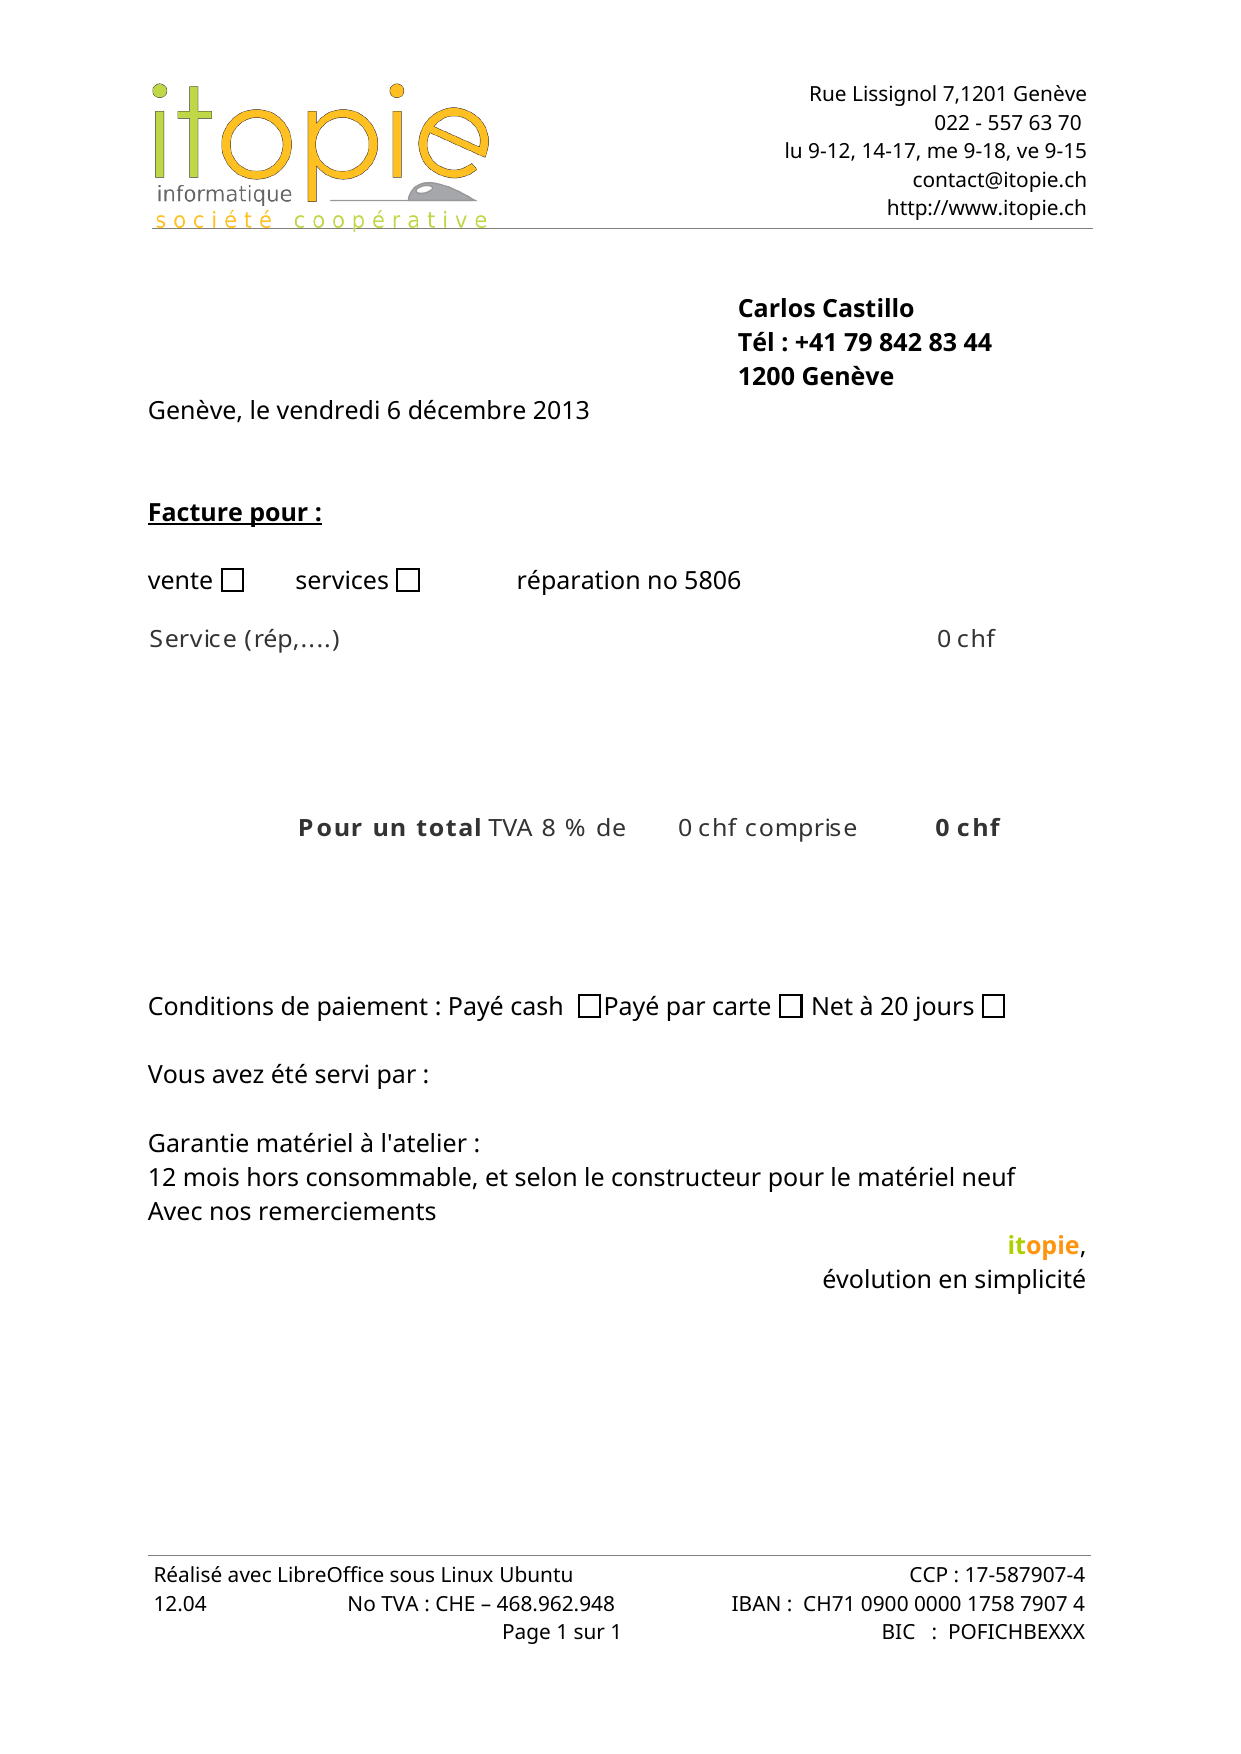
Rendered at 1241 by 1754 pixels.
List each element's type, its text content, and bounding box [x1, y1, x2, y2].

text Garantie matériel à l'atelier : [148, 1125, 1093, 1159]
text Vous avez été servi par : [148, 1057, 1093, 1091]
text vente services réparation no 5806 [148, 563, 1093, 597]
text Conditions de paiement : Payé cash Payé par carte Net à 20 jours [148, 989, 1093, 1023]
text itopie, [148, 1227, 1093, 1262]
text Carlos Castillo [148, 290, 1093, 324]
picture [138, 72, 500, 244]
text Tél : +41 79 842 83 44 [148, 324, 1093, 358]
text Avec nos remerciements [148, 1193, 1093, 1227]
text Facture pour : [148, 495, 1093, 529]
text 1200 Genève [148, 358, 1093, 392]
text Genève, le vendredi 6 décembre 2013 [148, 392, 1093, 427]
text 12 mois hors consommable, et selon le constructeur pour le matériel neuf [148, 1159, 1093, 1193]
text évolution en simplicité [148, 1262, 1093, 1296]
